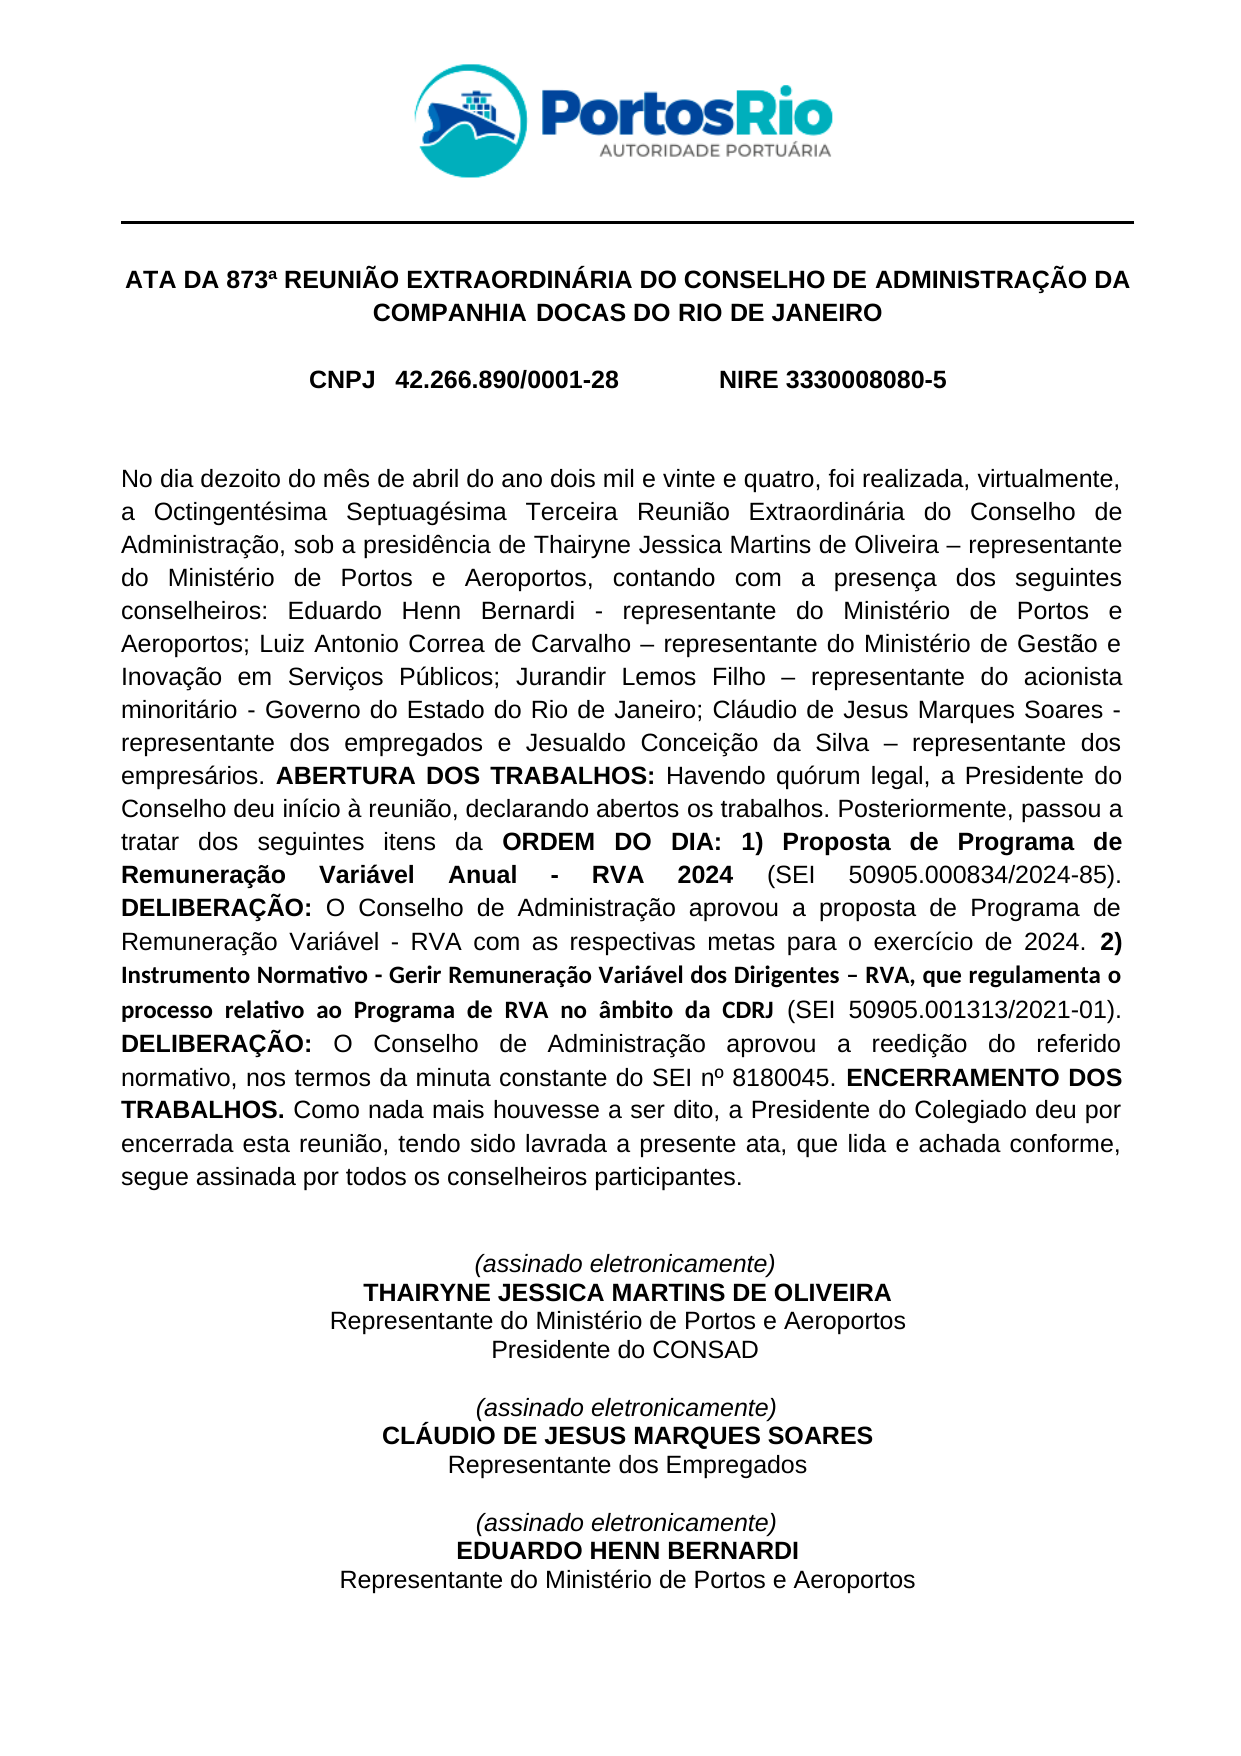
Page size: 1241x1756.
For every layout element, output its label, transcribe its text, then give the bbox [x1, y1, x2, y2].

text Representante do Ministério de Portos e Aeroportos [121, 1306, 1125, 1335]
text THAIRYNE JESSICA MARTINS DE OLIVEIRA [121, 1278, 1134, 1306]
text Representante do Ministério de Portos e Aeroportos [121, 1565, 1134, 1594]
text Representante dos Empregados [121, 1450, 1134, 1479]
text No dia dezoito do mês de abril do ano dois mil e vinte e quatro, foi realizada, virtualmente, a Octingentésima Septuagésima Terceira Reunião Extraordinária do Conselho de Administração, sob a presidência de Thairyne Jessica Martins de Oliveira – representante do Ministério de Portos e Aeroportos, contando com a presença dos seguintes conselheiros: Eduardo Henn Bernardi - representante do Ministério de Portos e Aeroportos; Luiz Antonio Correa de Carvalho – representante do Ministério de Gestão e Inovação em Serviços Públicos; Jurandir Lemos Filho – representante do acionista minoritário - Governo do Estado do Rio de Janeiro; Cláudio de Jesus Marques Soares - representante dos empregados e Jesualdo Conceição da Silva – representante dos empresários. ABERTURA DOS TRABALHOS: Havendo quórum legal, a Presidente do Conselho deu início à reunião, declarando abertos os trabalhos. Posteriormente, passou a tratar dos seguintes itens da ORDEM DO DIA: 1) Proposta de Programa de Remuneração Variável Anual - RVA 2024 (SEI 50905.000834/2024-85). DELIBERAÇÃO: O Conselho de Administração aprovou a proposta de Programa de Remuneração Variável - RVA com as respectivas metas para o exercício de 2024. 2) Instrumento Normativo - Gerir Remuneração Variável dos Dirigentes – RVA, que regulamenta o processo relativo ao Programa de RVA no âmbito da CDRJ (SEI 50905.001313/2021-01). DELIBERAÇÃO: O Conselho de Administração aprovou a reedição do referido normativo, nos termos da minuta constante do SEI nº 8180045. ENCERRAMENTO DOS TRABALHOS. Como nada mais houvesse a ser dito, a Presidente do Colegiado deu por encerrada esta reunião, tendo sido lavrada a presente ata, que lida e achada conforme, segue assinada por todos os conselheiros participantes. [121, 464, 1122, 1190]
text (assinado eletronicamente) [121, 1508, 1134, 1536]
text (assinado eletronicamente) [121, 1393, 1134, 1421]
text (assinado eletronicamente) [121, 1249, 1134, 1278]
text Presidente do CONSAD [376, 1335, 880, 1364]
text CLÁUDIO DE JESUS MARQUES SOARES [121, 1421, 1134, 1450]
text CNPJ 42.266.890/0001-28 NIRE 3330008080-5 [122, 365, 1134, 394]
subtitle ATA DA 873ª REUNIÃO EXTRAORDINÁRIA DO CONSELHO DE ADMINISTRAÇÃO DA COMPANHIA DOCAS DO RIO DE JANEIRO [121, 265, 1134, 327]
text EDUARDO HENN BERNARDI [121, 1536, 1134, 1565]
